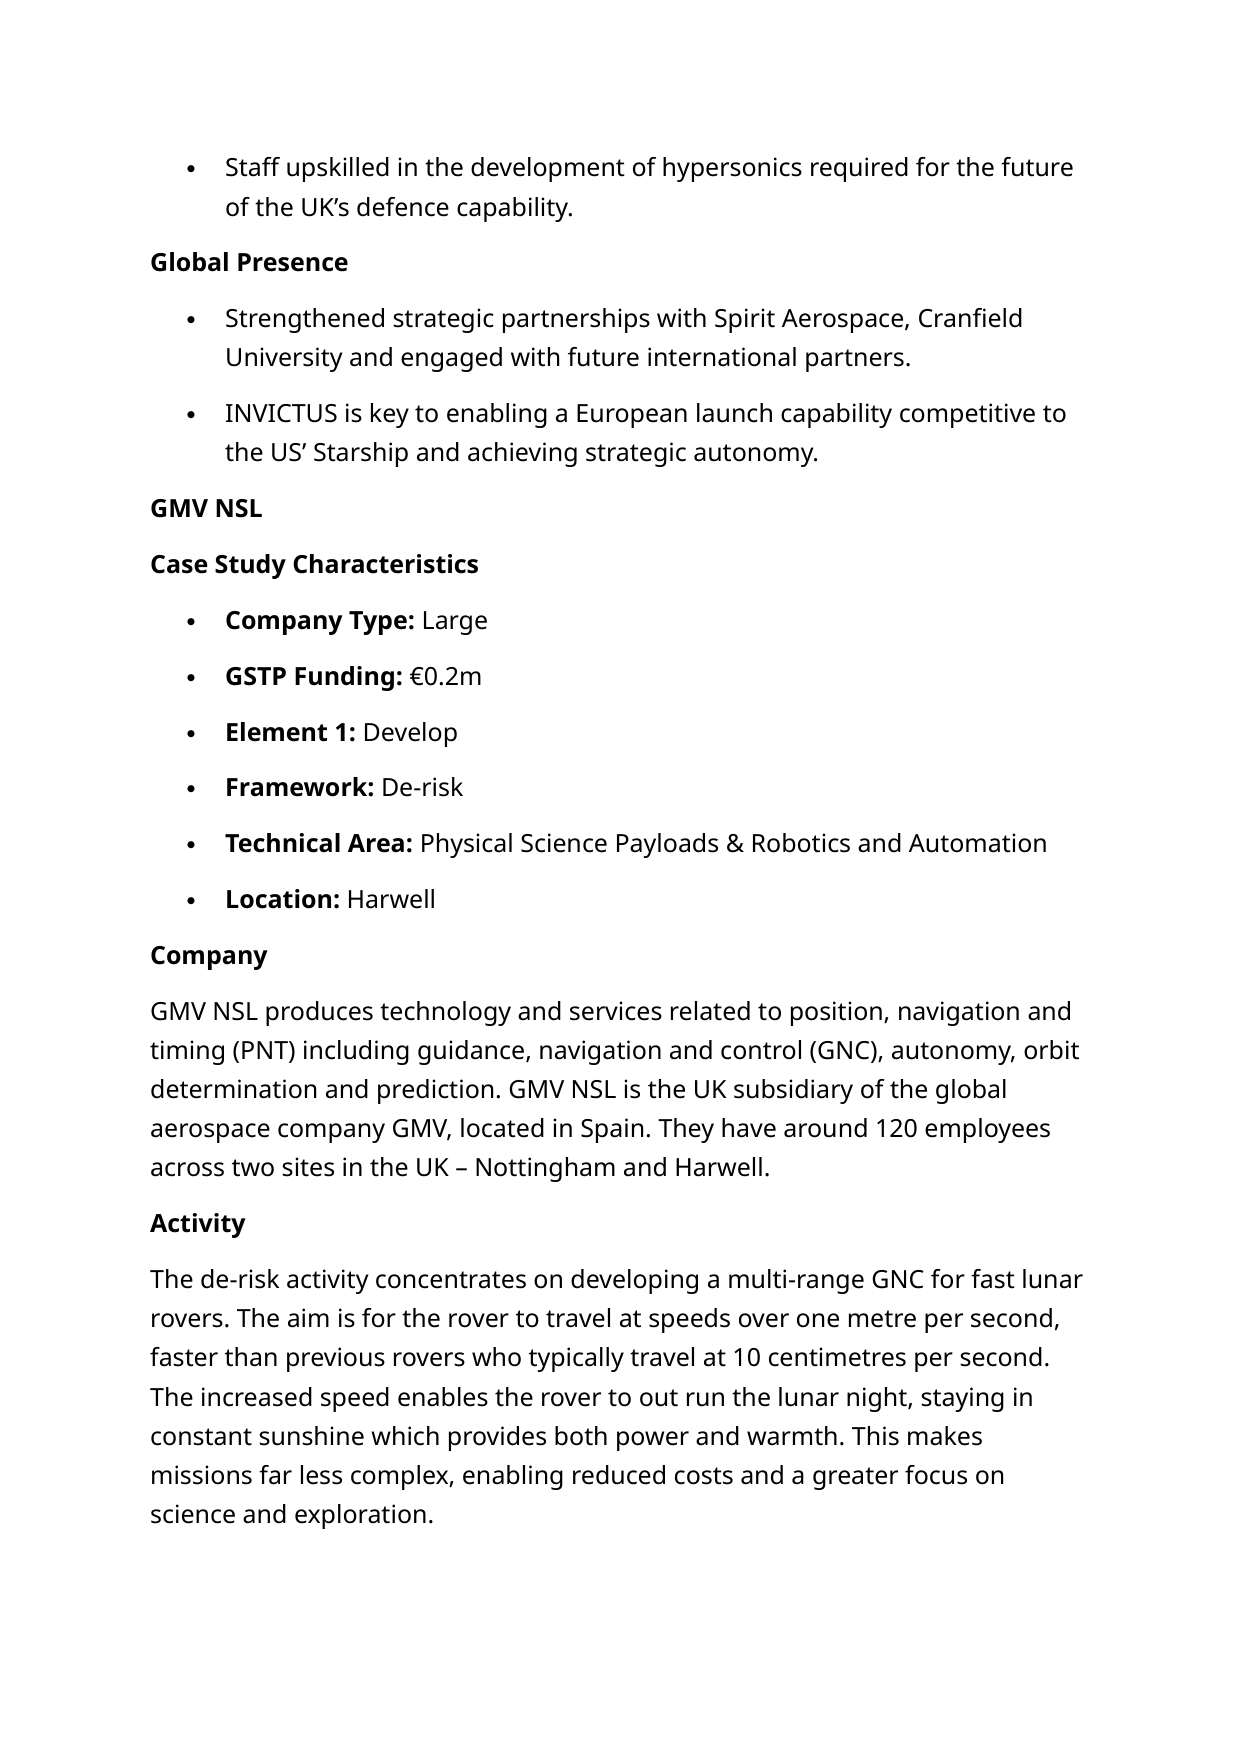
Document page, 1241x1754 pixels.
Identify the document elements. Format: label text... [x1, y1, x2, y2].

text Case Study Characteristics [150, 547, 1090, 581]
list Element 1: Develop [187, 714, 1090, 748]
list GSTP Funding: €0.2m [187, 658, 1090, 692]
text GMV NSL produces technology and services related to position, navigation and timing (PNT) including guidance, navigation and control (GNC), autonomy, orbit determination and prediction. GMV NSL is the UK subsidiary of the global aerospace company GMV, located in Spain. They have around 120 employees across two sites in the UK – Nottingham and Harwell. [150, 993, 1090, 1184]
text Global Presence [150, 245, 1090, 279]
list Strengthened strategic partnerships with Spirit Aerospace, Cranfield University and engaged with future international partners. [187, 301, 1090, 374]
list Location: Harwell [187, 882, 1090, 916]
text The de-risk activity concentrates on developing a multi-range GNC for fast lunar rovers. The aim is for the rover to travel at speeds over one metre per second, faster than previous rovers who typically travel at 10 centimetres per second. The increased speed enables the rover to out run the lunar night, staying in constant sunshine which provides both power and warmth. This makes missions far less complex, enabling reduced costs and a greater focus on science and exploration. [150, 1262, 1090, 1531]
list Framework: De-risk [187, 770, 1090, 804]
list INVICTUS is key to enabling a European launch capability competitive to the US’ Starship and achieving strategic autonomy. [187, 396, 1090, 469]
list Technical Area: Physical Science Payloads & Robotics and Automation [187, 826, 1090, 860]
text Company [150, 937, 1090, 972]
list Company Type: Large [187, 602, 1090, 637]
list Staff upskilled in the development of hypersonics required for the future of the UK’s defence capability. [187, 150, 1090, 223]
text Activity [150, 1206, 1090, 1240]
text GMV NSL [150, 491, 1090, 525]
